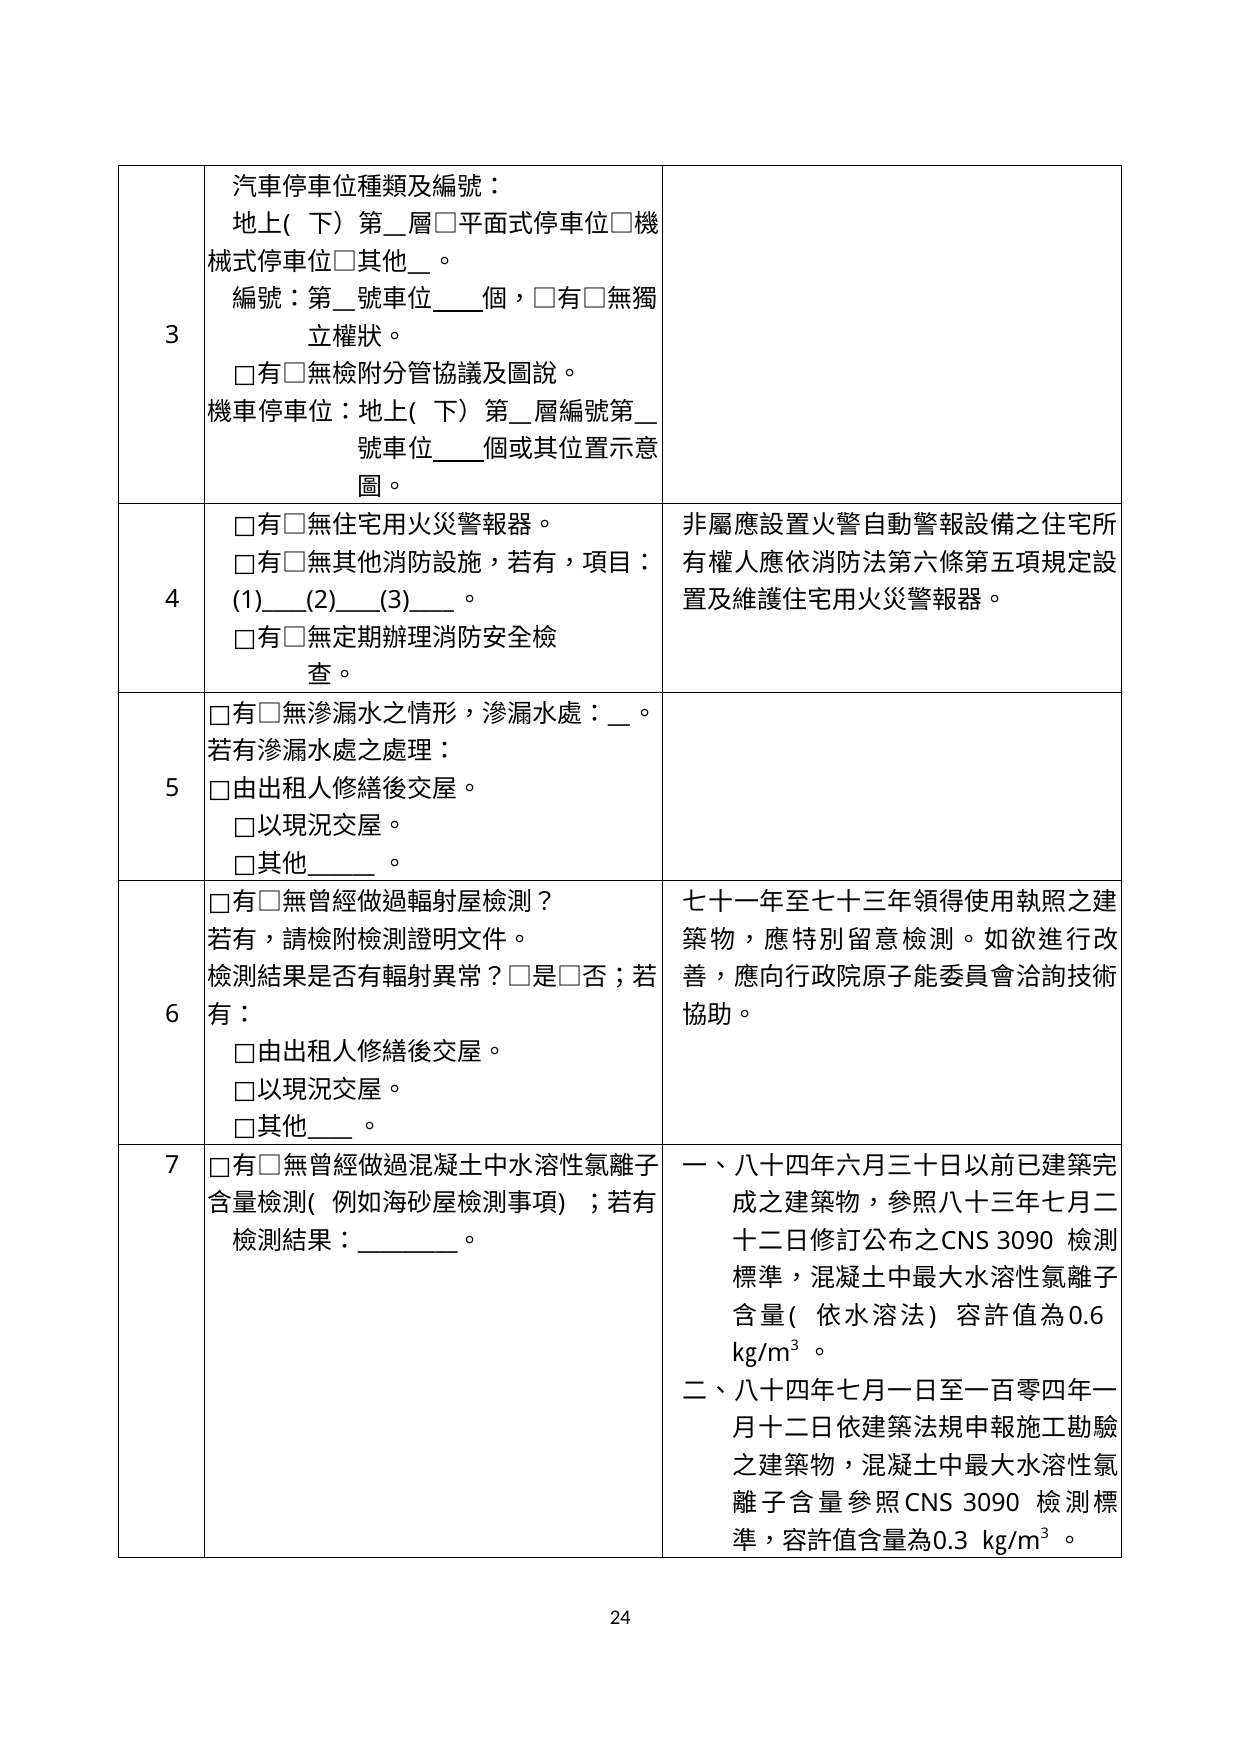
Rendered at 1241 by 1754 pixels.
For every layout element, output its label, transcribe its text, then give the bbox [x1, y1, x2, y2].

table_cell 6 [119, 881, 204, 1144]
table_cell □有□無曾經做過輻射屋檢測？ 若有，請檢附檢測證明文件。 檢測結果是否有輻射異常？□是□否；若有： □由出租人修繕後交屋。 □以現況交屋。 □其他____。 [205, 881, 662, 1144]
table_cell □有□無曾經做過混凝土中水溶性氯離子含量檢測(例如海砂屋檢測事項)；若有 檢測結果：_________。 [205, 1145, 662, 1557]
table_cell 七十一年至七十三年領得使用執照之建築物，應特別留意檢測。如欲進行改善，應向行政院原子能委員會洽詢技術協助。 [663, 881, 1121, 1144]
table_cell 汽車停車位種類及編號： 地上(下）第__層□平面式停車位□機械式停車位□其他__。 編號：第__號車位 個，□有□無獨立權狀。 □有□無檢附分管協議及圖說。 機車停車位：地上(下）第__層編號第__號車位 個或其位置示意圖。 [205, 166, 662, 503]
table_cell 5 [119, 693, 204, 880]
table_cell [663, 166, 1121, 503]
table_cell 非屬應設置火警自動警報設備之住宅所有權人應依消防法第六條第五項規定設置及維護住宅用火災警報器。 [663, 504, 1121, 692]
table_cell □有□無住宅用火災警報器。 □有□無其他消防設施，若有，項目： (1)____(2)____(3)____。 □有□無定期辦理消防安全檢查。 [205, 504, 662, 692]
table_cell 7 [119, 1145, 204, 1557]
table_cell [663, 693, 1121, 880]
table_cell □有□無滲漏水之情形，滲漏水處：__。 若有滲漏水處之處理： □由出租人修繕後交屋。 □以現況交屋。 □其他______。 [205, 693, 662, 880]
table_cell 3 [119, 166, 204, 503]
table_cell 一、八十四年六月三十日以前已建築完成之建築物，參照八十三年七月二十二日修訂公布之CNS 3090檢測標準，混凝土中最大水溶性氯離子含量(依水溶法)容許值為0.6㎏/m3。 二、八十四年七月一日至一百零四年一月十二日依建築法規申報施工勘驗之建築物，混凝土中最大水溶性氯離子含量參照CNS 3090檢測標準，容許值含量為0.3㎏/m3。 [663, 1145, 1121, 1557]
table_cell 4 [119, 504, 204, 692]
